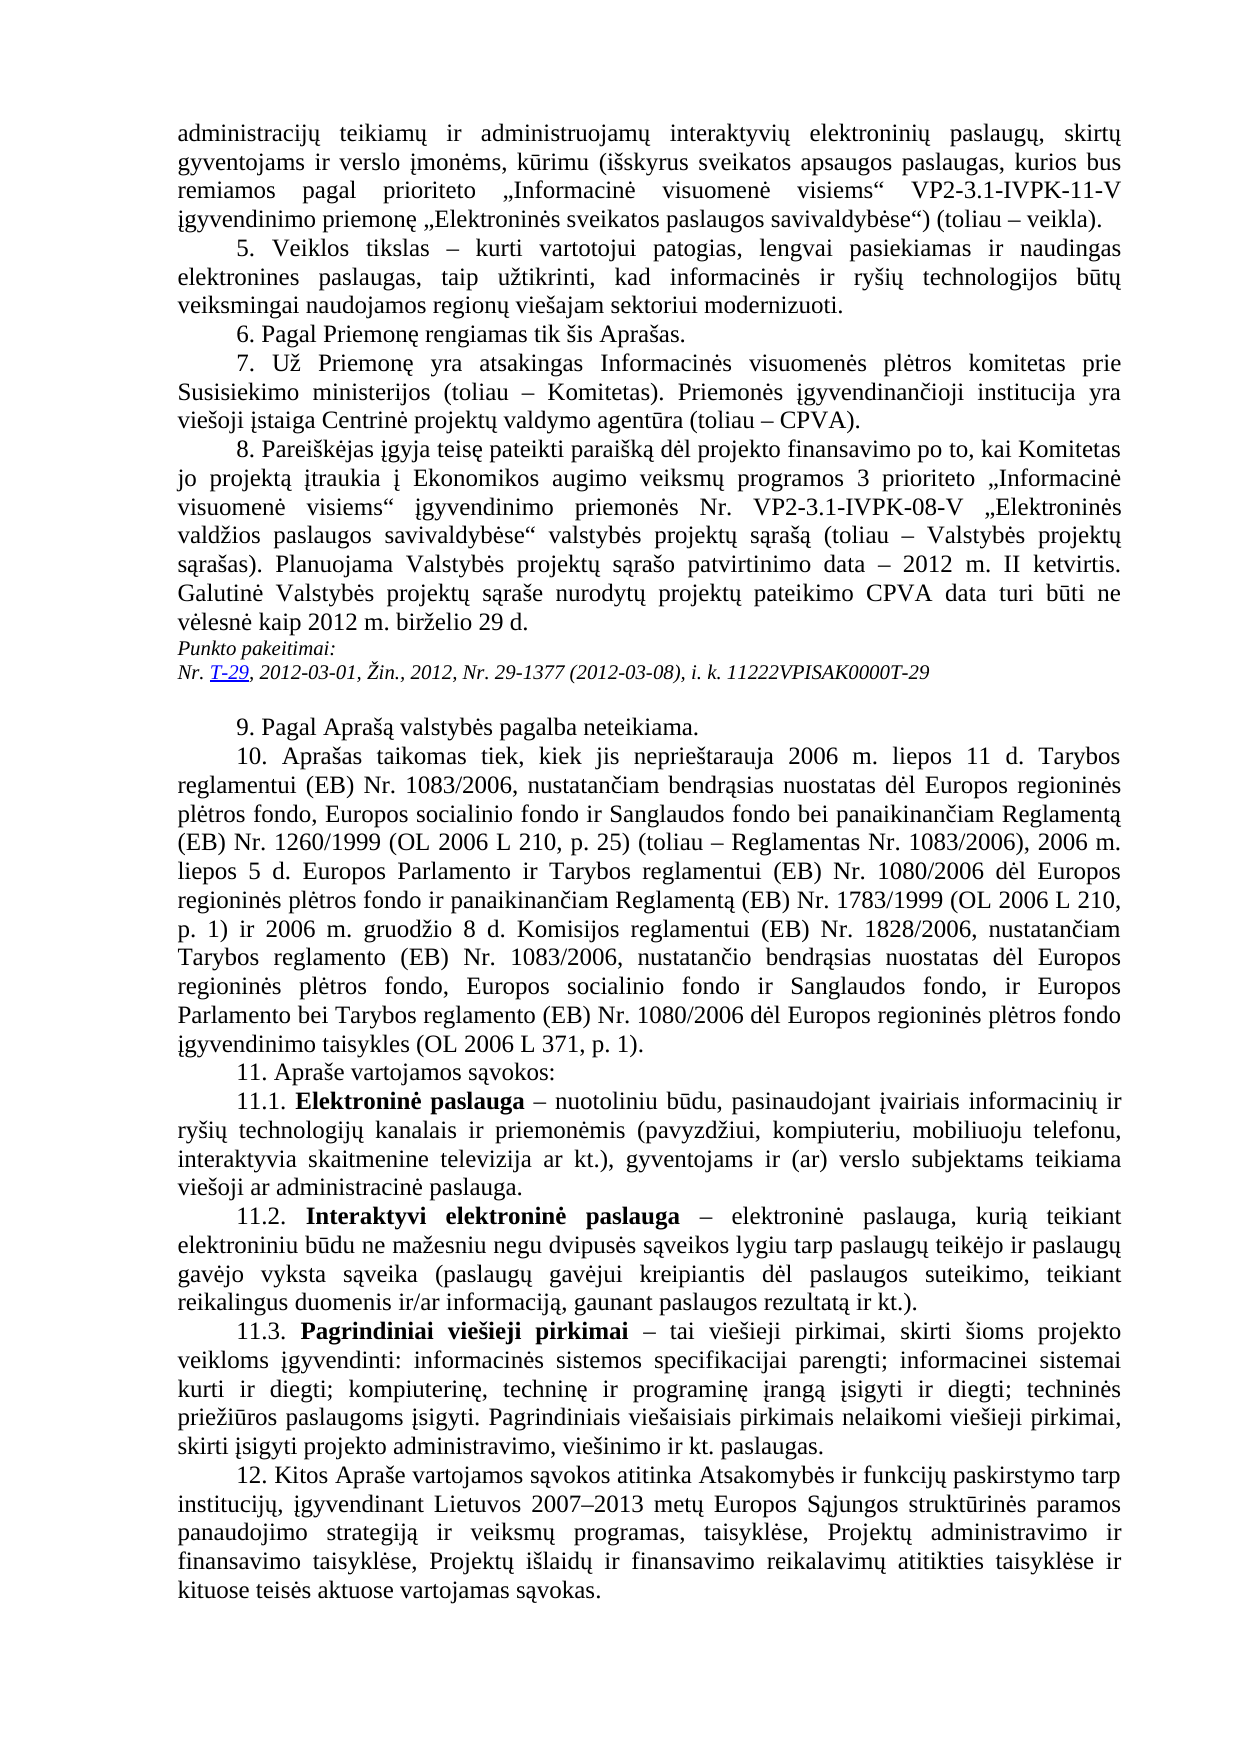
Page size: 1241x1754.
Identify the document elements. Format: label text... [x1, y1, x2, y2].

text 8. Pareiškėjas įgyja teisę pateikti paraišką dėl projekto finansavimo po to, kai Komitetas jo projektą įtraukia į Ekonomikos augimo veiksmų programos 3 prioriteto „Informacinė visuomenė visiems“ įgyvendinimo priemonės Nr. VP2-3.1-IVPK-08-V „Elektroninės valdžios paslaugos savivaldybėse“ valstybės projektų sąrašą (toliau – Valstybės projektų sąrašas). Planuojama Valstybės projektų sąrašo patvirtinimo data – 2012 m. II ketvirtis. Galutinė Valstybės projektų sąraše nurodytų projektų pateikimo CPVA data turi būti ne vėlesnė kaip 2012 m. birželio 29 d. [177, 434, 1122, 636]
text 7. Už Priemonę yra atsakingas Informacinės visuomenės plėtros komitetas prie Susisiekimo ministerijos (toliau – Komitetas). Priemonės įgyvendinančioji institucija yra viešoji įstaiga Centrinė projektų valdymo agentūra (toliau – CPVA). [177, 348, 1122, 434]
text 11.2. Interaktyvi elektroninė paslauga – elektroninė paslauga, kurią teikiant elektroniniu būdu ne mažesniu negu dvipusės sąveikos lygiu tarp paslaugų teikėjo ir paslaugų gavėjo vyksta sąveika (paslaugų gavėjui kreipiantis dėl paslaugos suteikimo, teikiant reikalingus duomenis ir/ar informaciją, gaunant paslaugos rezultatą ir kt.). [177, 1201, 1122, 1316]
text 11. Apraše vartojamos sąvokos: [177, 1057, 1122, 1086]
text 6. Pagal Priemonę rengiamas tik šis Aprašas. [177, 319, 1122, 348]
text Nr. T-29, 2012-03-01, Žin., 2012, Nr. 29-1377 (2012-03-08), i. k. 11222VPISAK0000T-29 [177, 660, 1122, 684]
text 10. Aprašas taikomas tiek, kiek jis neprieštarauja 2006 m. liepos 11 d. Tarybos reglamentui (EB) Nr. 1083/2006, nustatančiam bendrąsias nuostatas dėl Europos regioninės plėtros fondo, Europos socialinio fondo ir Sanglaudos fondo bei panaikinančiam Reglamentą (EB) Nr. 1260/1999 (OL 2006 L 210, p. 25) (toliau – Reglamentas Nr. 1083/2006), 2006 m. liepos 5 d. Europos Parlamento ir Tarybos reglamentui (EB) Nr. 1080/2006 dėl Europos regioninės plėtros fondo ir panaikinančiam Reglamentą (EB) Nr. 1783/1999 (OL 2006 L 210, p. 1) ir 2006 m. gruodžio 8 d. Komisijos reglamentui (EB) Nr. 1828/2006, nustatančiam Tarybos reglamento (EB) Nr. 1083/2006, nustatančio bendrąsias nuostatas dėl Europos regioninės plėtros fondo, Europos socialinio fondo ir Sanglaudos fondo, ir Europos Parlamento bei Tarybos reglamento (EB) Nr. 1080/2006 dėl Europos regioninės plėtros fondo įgyvendinimo taisykles (OL 2006 L 371, p. 1). [177, 741, 1122, 1057]
text 12. Kitos Apraše vartojamos sąvokos atitinka Atsakomybės ir funkcijų paskirstymo tarp institucijų, įgyvendinant Lietuvos 2007–2013 metų Europos Sąjungos struktūrinės paramos panaudojimo strategiją ir veiksmų programas, taisyklėse, Projektų administravimo ir finansavimo taisyklėse, Projektų išlaidų ir finansavimo reikalavimų atitikties taisyklėse ir kituose teisės aktuose vartojamas sąvokas. [177, 1460, 1122, 1604]
text 5. Veiklos tikslas – kurti vartotojui patogias, lengvai pasiekiamas ir naudingas elektronines paslaugas, taip užtikrinti, kad informacinės ir ryšių technologijos būtų veiksmingai naudojamos regionų viešajam sektoriui modernizuoti. [177, 233, 1122, 319]
text 9. Pagal Aprašą valstybės pagalba neteikiama. [177, 712, 1122, 741]
text Punkto pakeitimai: [177, 636, 1122, 660]
text 11.1. Elektroninė paslauga – nuotoliniu būdu, pasinaudojant įvairiais informacinių ir ryšių technologijų kanalais ir priemonėmis (pavyzdžiui, kompiuteriu, mobiliuoju telefonu, interaktyvia skaitmenine televizija ar kt.), gyventojams ir (ar) verslo subjektams teikiama viešoji ar administracinė paslauga. [177, 1086, 1122, 1201]
text administracijų teikiamų ir administruojamų interaktyvių elektroninių paslaugų, skirtų gyventojams ir verslo įmonėms, kūrimu (išskyrus sveikatos apsaugos paslaugas, kurios bus remiamos pagal prioriteto „Informacinė visuomenė visiems“ VP2-3.1-IVPK-11-V įgyvendinimo priemonę „Elektroninės sveikatos paslaugos savivaldybėse“) (toliau – veikla). [177, 118, 1122, 233]
text 11.3. Pagrindiniai viešieji pirkimai – tai viešieji pirkimai, skirti šioms projekto veikloms įgyvendinti: informacinės sistemos specifikacijai parengti; informacinei sistemai kurti ir diegti; kompiuterinę, techninę ir programinę įrangą įsigyti ir diegti; techninės priežiūros paslaugoms įsigyti. Pagrindiniais viešaisiais pirkimais nelaikomi viešieji pirkimai, skirti įsigyti projekto administravimo, viešinimo ir kt. paslaugas. [177, 1316, 1122, 1460]
